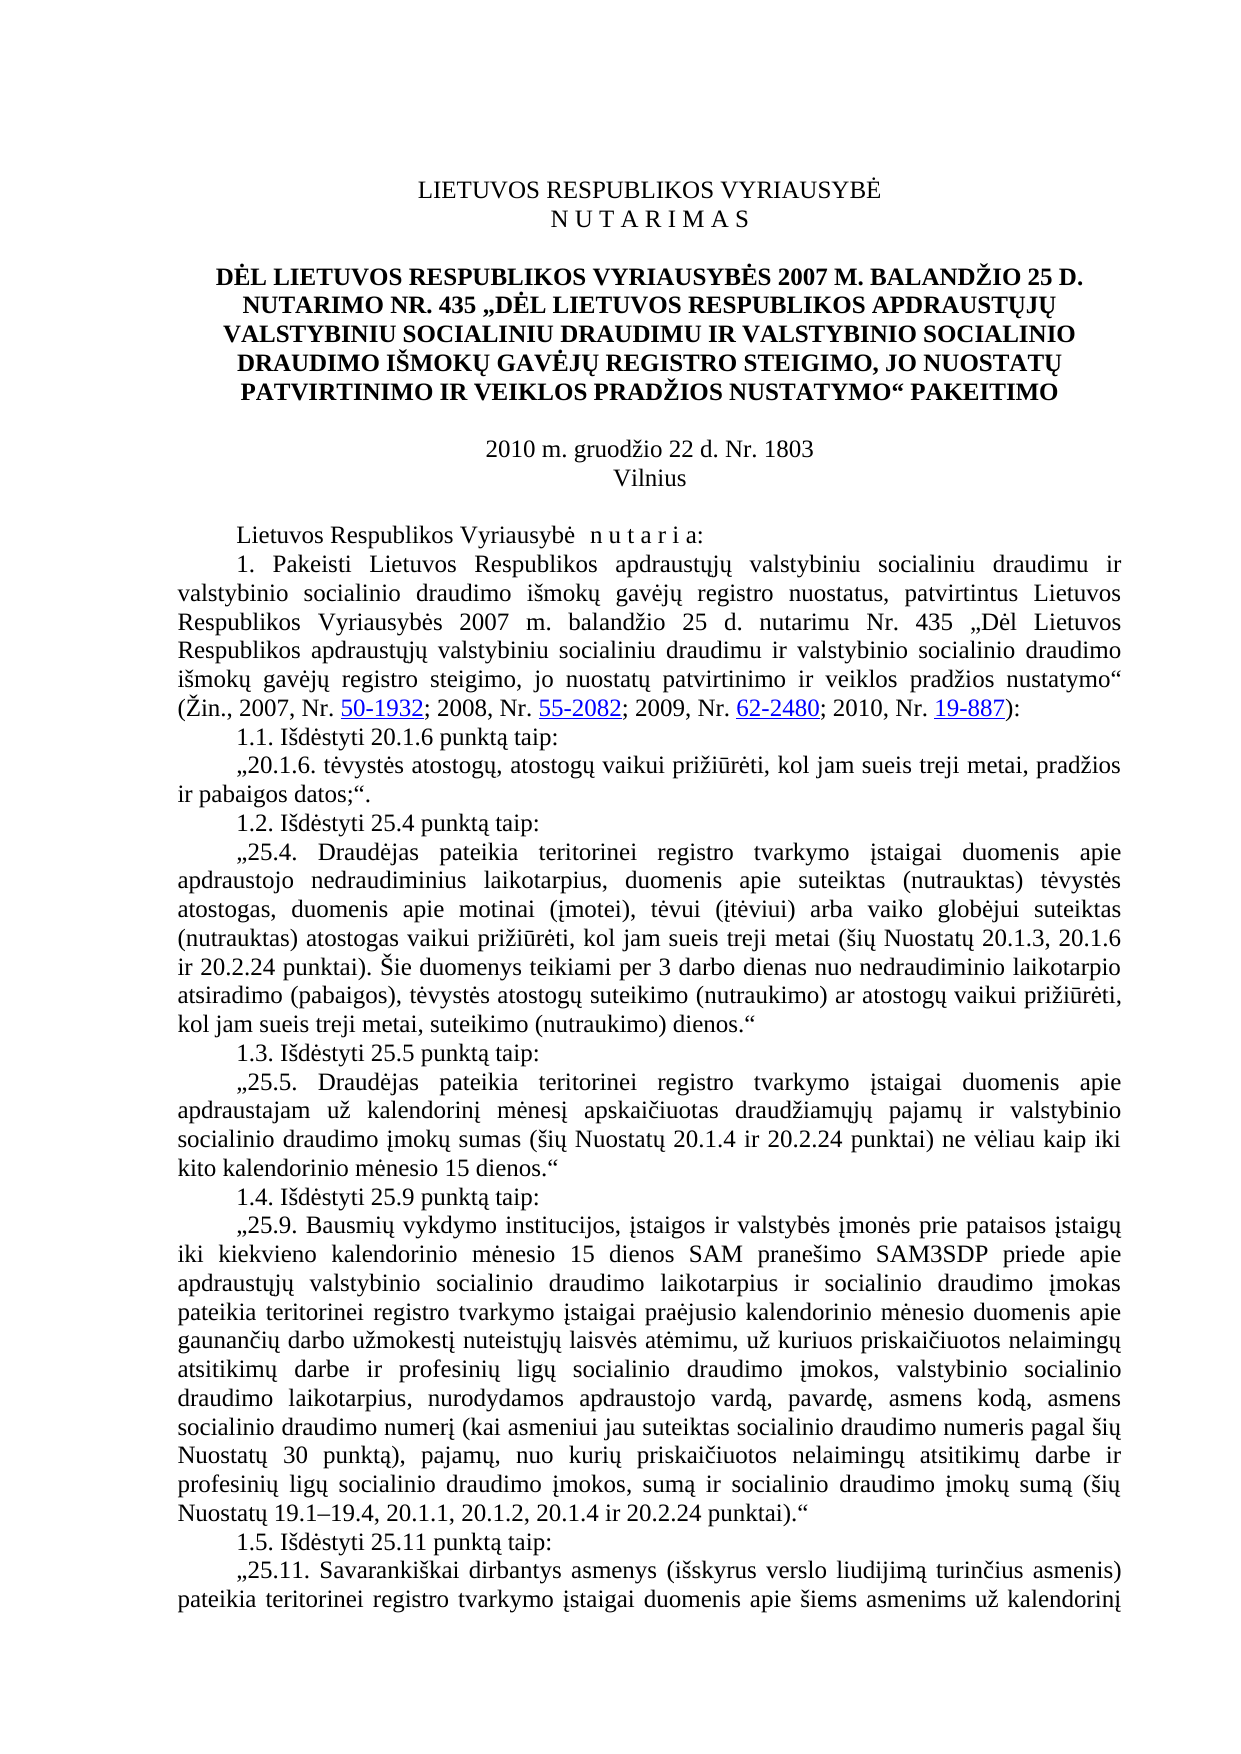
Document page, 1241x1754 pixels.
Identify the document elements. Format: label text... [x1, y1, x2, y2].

text 1. Pakeisti Lietuvos Respublikos apdraustųjų valstybiniu socialiniu draudimu ir valstybinio socialinio draudimo išmokų gavėjų registro nuostatus, patvirtintus Lietuvos Respublikos Vyriausybės 2007 m. balandžio 25 d. nutarimu Nr. 435 „Dėl Lietuvos Respublikos apdraustųjų valstybiniu socialiniu draudimu ir valstybinio socialinio draudimo išmokų gavėjų registro steigimo, jo nuostatų patvirtinimo ir veiklos pradžios nustatymo“ (Žin., 2007, Nr. 50-1932; 2008, Nr. 55-2082; 2009, Nr. 62-2480; 2010, Nr. 19-887): [177, 549, 1122, 722]
text 1.4. Išdėstyti 25.9 punktą taip: [177, 1182, 1122, 1211]
text „25.11. Savarankiškai dirbantys asmenys (išskyrus verslo liudijimą turinčius asmenis) pateikia teritorinei registro tvarkymo įstaigai duomenis apie šiems asmenims už kalendorinį [177, 1556, 1122, 1613]
text 1.2. Išdėstyti 25.4 punktą taip: [177, 808, 1122, 837]
text 1.3. Išdėstyti 25.5 punktą taip: [177, 1038, 1122, 1067]
text „25.9. Bausmių vykdymo institucijos, įstaigos ir valstybės įmonės prie pataisos įstaigų iki kiekvieno kalendorinio mėnesio 15 dienos SAM pranešimo SAM3SDP priede apie apdraustųjų valstybinio socialinio draudimo laikotarpius ir socialinio draudimo įmokas pateikia teritorinei registro tvarkymo įstaigai praėjusio kalendorinio mėnesio duomenis apie gaunančių darbo užmokestį nuteistųjų laisvės atėmimu, už kuriuos priskaičiuotos nelaimingų atsitikimų darbe ir profesinių ligų socialinio draudimo įmokos, valstybinio socialinio draudimo laikotarpius, nurodydamos apdraustojo vardą, pavardę, asmens kodą, asmens socialinio draudimo numerį (kai asmeniui jau suteiktas socialinio draudimo numeris pagal šių Nuostatų 30 punktą), pajamų, nuo kurių priskaičiuotos nelaimingų atsitikimų darbe ir profesinių ligų socialinio draudimo įmokos, sumą ir socialinio draudimo įmokų sumą (šių Nuostatų 19.1–19.4, 20.1.1, 20.1.2, 20.1.4 ir 20.2.24 punktai).“ [177, 1211, 1122, 1527]
text 2010 m. gruodžio 22 d. Nr. 1803 [177, 434, 1122, 463]
text „20.1.6. tėvystės atostogų, atostogų vaikui prižiūrėti, kol jam sueis treji metai, pradžios ir pabaigos datos;“. [177, 751, 1122, 808]
text „25.4. Draudėjas pateikia teritorinei registro tvarkymo įstaigai duomenis apie apdraustojo nedraudiminius laikotarpius, duomenis apie suteiktas (nutrauktas) tėvystės atostogas, duomenis apie motinai (įmotei), tėvui (įtėviui) arba vaiko globėjui suteiktas (nutrauktas) atostogas vaikui prižiūrėti, kol jam sueis treji metai (šių Nuostatų 20.1.3, 20.1.6 ir 20.2.24 punktai). Šie duomenys teikiami per 3 darbo dienas nuo nedraudiminio laikotarpio atsiradimo (pabaigos), tėvystės atostogų suteikimo (nutraukimo) ar atostogų vaikui prižiūrėti, kol jam sueis treji metai, suteikimo (nutraukimo) dienos.“ [177, 837, 1122, 1038]
text Lietuvos Respublikos Vyriausybė nutaria: [177, 521, 1122, 549]
text „25.5. Draudėjas pateikia teritorinei registro tvarkymo įstaigai duomenis apie apdraustajam už kalendorinį mėnesį apskaičiuotas draudžiamųjų pajamų ir valstybinio socialinio draudimo įmokų sumas (šių Nuostatų 20.1.4 ir 20.2.24 punktai) ne vėliau kaip iki kito kalendorinio mėnesio 15 dienos.“ [177, 1067, 1122, 1182]
text 1.1. Išdėstyti 20.1.6 punktą taip: [177, 722, 1122, 751]
text NUTARIMAS [177, 204, 1122, 233]
text DĖL LIETUVOS RESPUBLIKOS VYRIAUSYBĖS 2007 M. BALANDŽIO 25 D. NUTARIMO NR. 435 „DĖL LIETUVOS RESPUBLIKOS APDRAUSTŲJŲ VALSTYBINIU SOCIALINIU DRAUDIMU IR VALSTYBINIO SOCIALINIO DRAUDIMO IŠMOKŲ GAVĖJŲ REGISTRO STEIGIMO, JO NUOSTATŲ PATVIRTINIMO IR VEIKLOS PRADŽIOS NUSTATYMO“ PAKEITIMO [177, 262, 1122, 406]
text 1.5. Išdėstyti 25.11 punktą taip: [177, 1527, 1122, 1556]
text Lietuvos Respublikos Vyriausybė [177, 176, 1122, 204]
text Vilnius [177, 463, 1122, 492]
